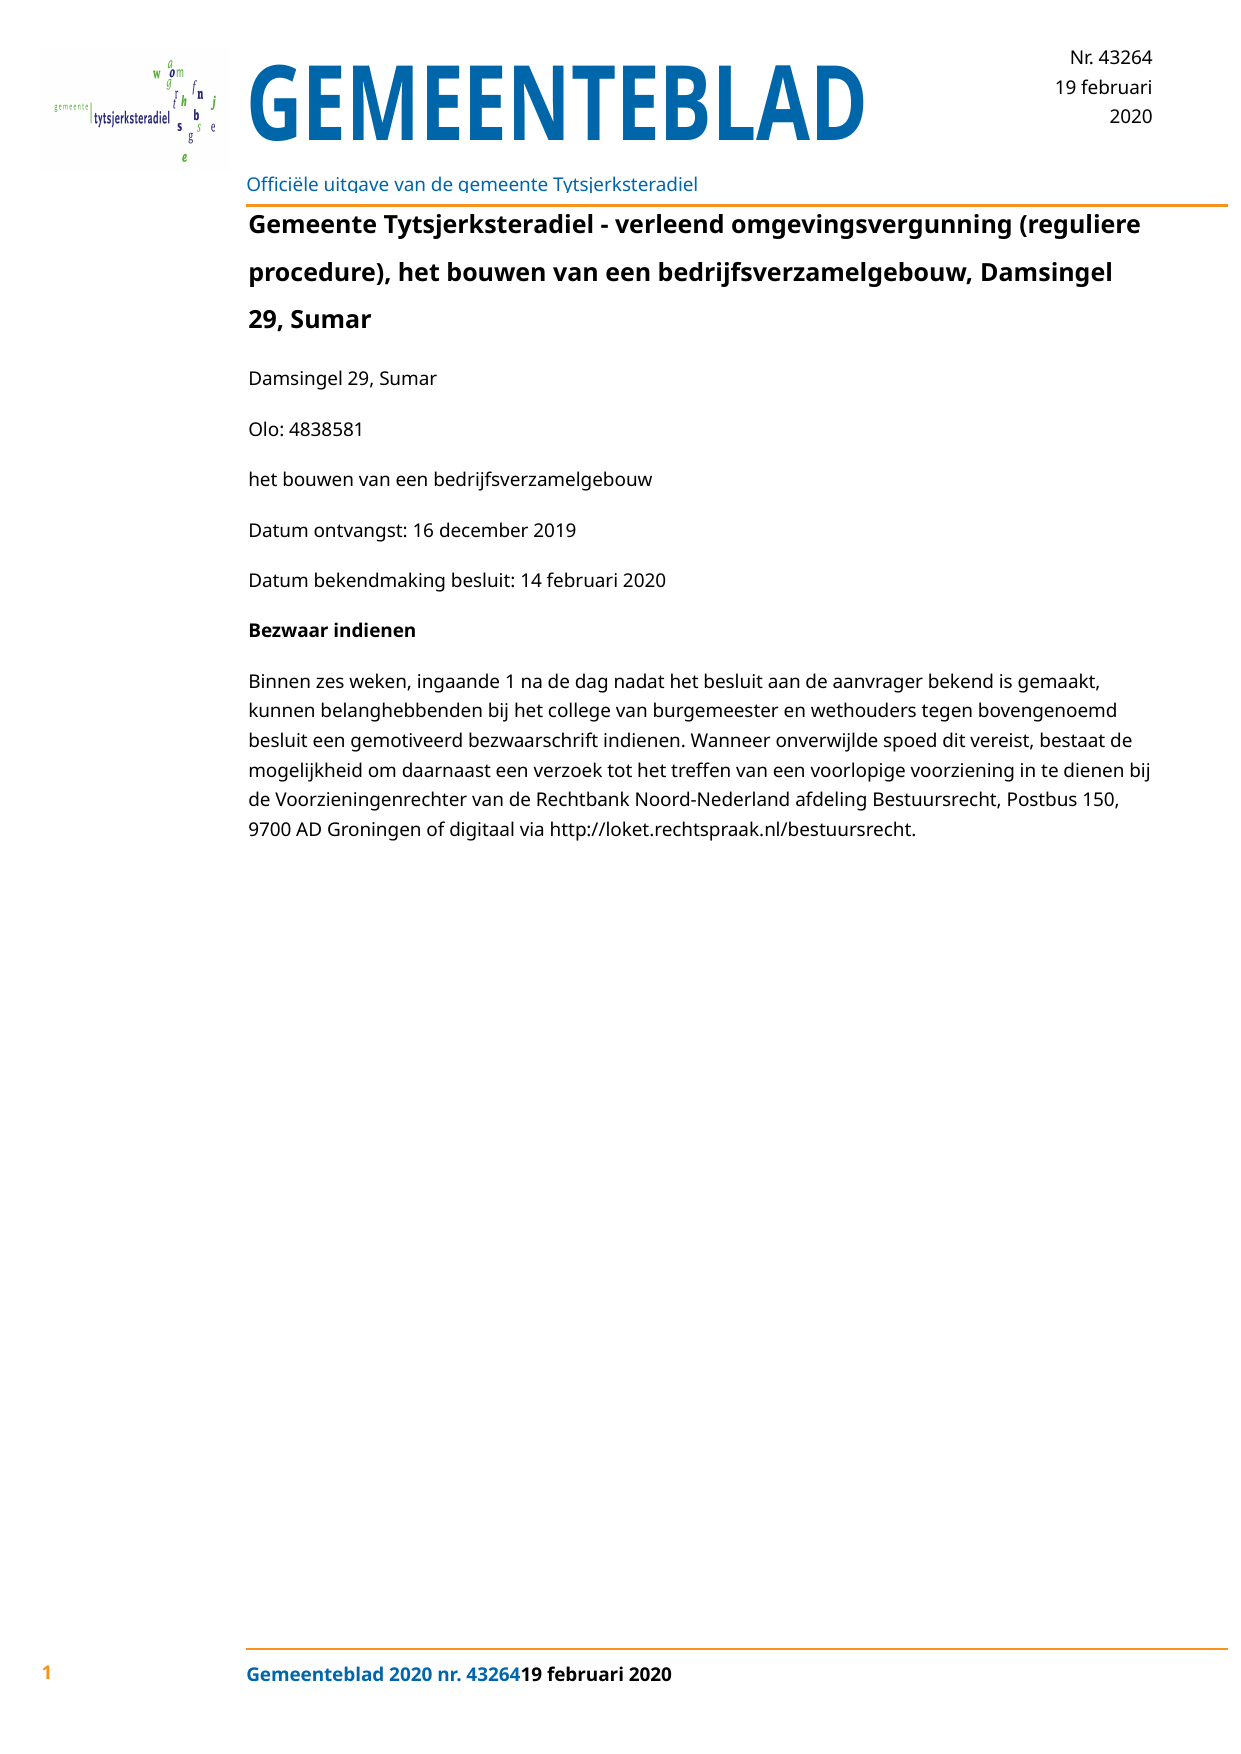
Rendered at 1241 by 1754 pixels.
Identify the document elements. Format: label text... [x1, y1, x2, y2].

text Olo: 4838581 [248, 416, 1152, 442]
text Damsingel 29, Sumar [248, 366, 1152, 391]
text Datum bekendmaking besluit: 14 februari 2020 [248, 567, 1152, 593]
text het bouwen van een bedrijfsverzamelgebouw [248, 466, 1152, 492]
text Datum ontvangst: 16 december 2019 [248, 517, 1152, 542]
text Gemeente Tytsjerksteradiel - verleend omgevingsvergunning (reguliere procedure), het bouwen van een bedrijfsverzamelgebouw, Damsingel 29, Sumar [248, 207, 1152, 336]
text Binnen zes weken, ingaande 1 na de dag nadat het besluit aan de aanvrager bekend is gemaakt, kunnen belanghebbenden bij het college van burgemeester en wethouders tegen bovengenoemd besluit een gemotiveerd bezwaarschrift indienen. Wanneer onverwijlde spoed dit vereist, bestaat de mogelijkheid om daarnaast een verzoek tot het treffen van een voorlopige voorziening in te dienen bij de Voorzieningenrechter van de Rechtbank Noord-Nederland afdeling Bestuursrecht, Postbus 150, 9700 AD Groningen of digitaal via http://loket.rechtspraak.nl/bestuursrecht. [248, 668, 1152, 842]
picture [41, 47, 231, 172]
text Bezwaar indienen [248, 618, 1152, 643]
